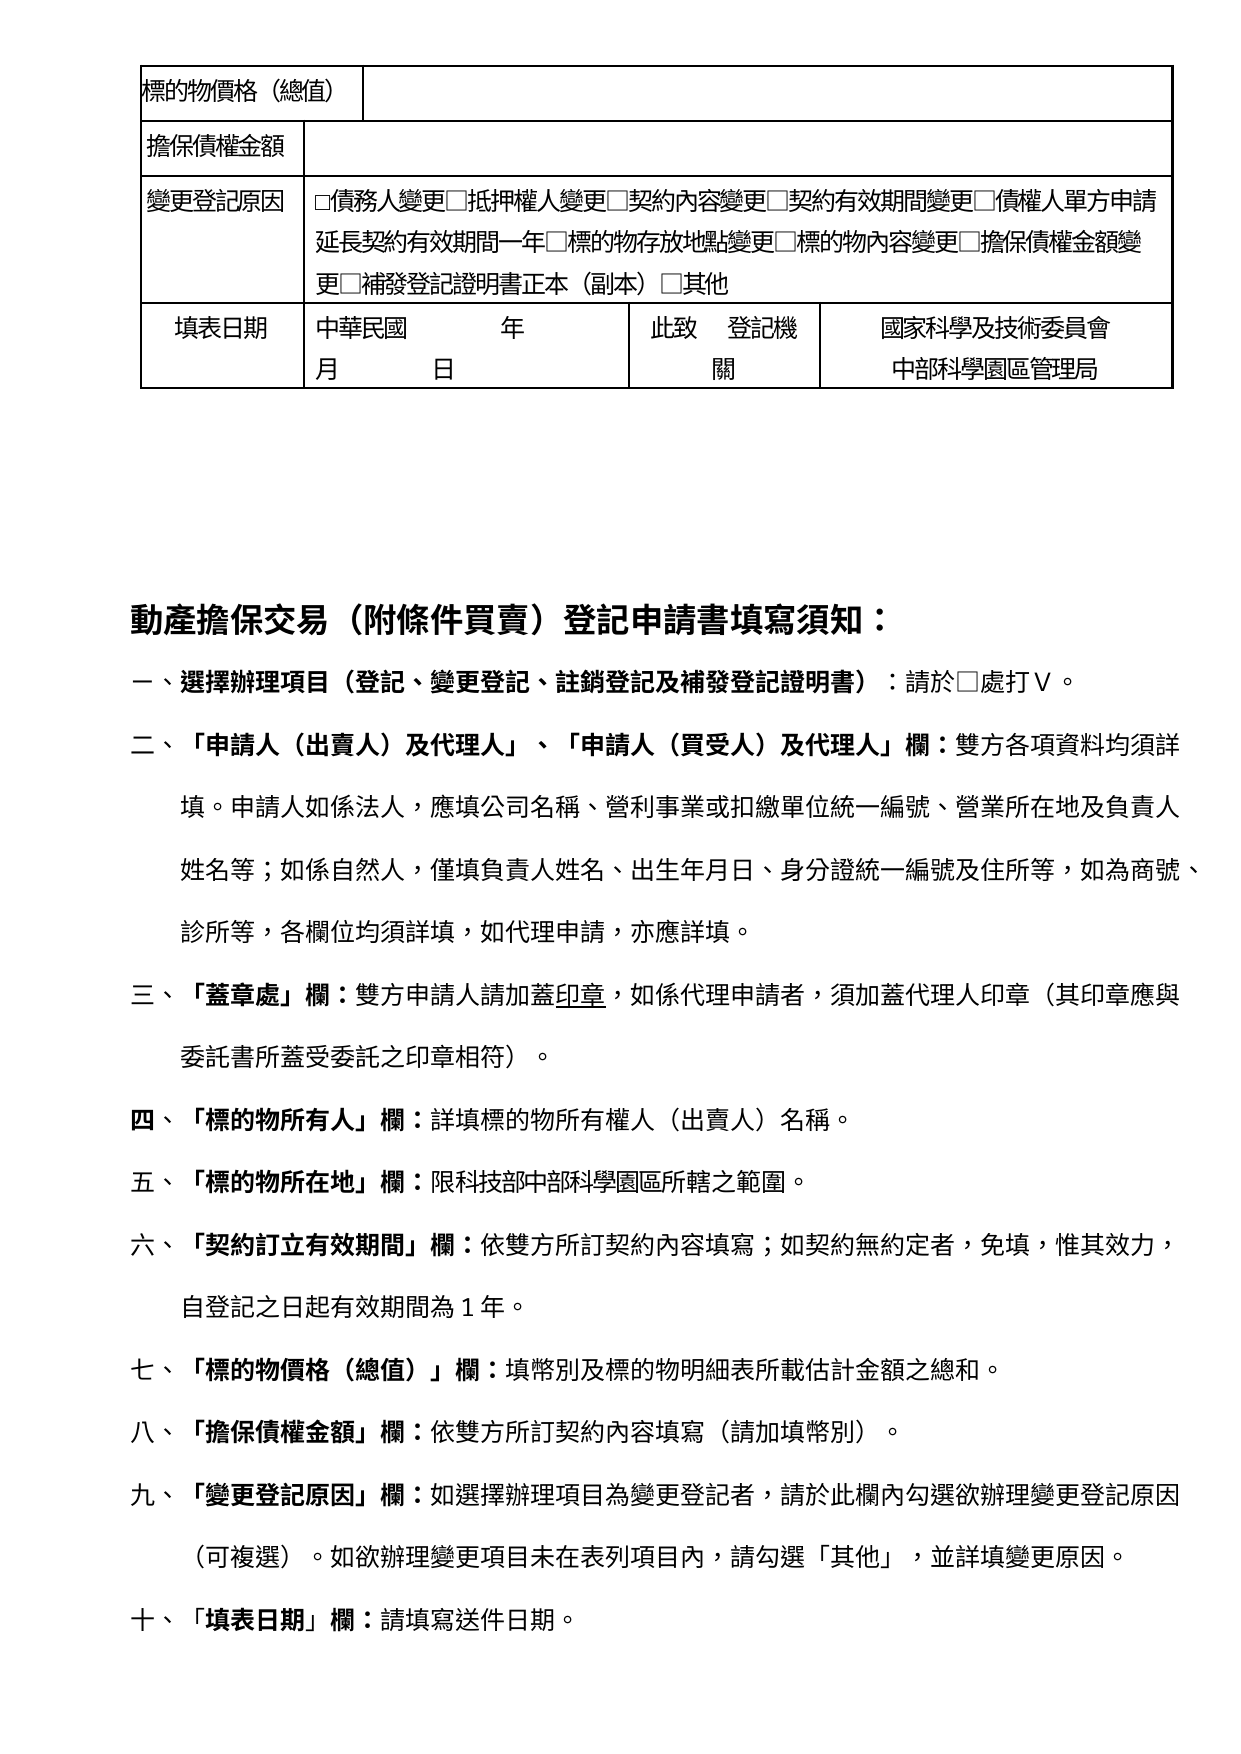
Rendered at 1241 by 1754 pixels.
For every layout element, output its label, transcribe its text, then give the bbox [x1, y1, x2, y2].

text 七、「標的物價格（總值）」欄：填幣別及標的物明細表所載估計金額之總和。 [130, 1327, 1181, 1389]
table_cell 標的物價格（總值） [142, 67, 362, 119]
table_cell 變更登記原因 [142, 177, 303, 302]
text 九、「變更登記原因」欄：如選擇辦理項目為變更登記者，請於此欄內勾選欲辦理變更登記原因（可複選）。如欲辦理變更項目未在表列項目內，請勾選「其他」，並詳填變更原因。 [130, 1452, 1181, 1577]
text 五、「標的物所在地」欄：限科技部中部科學園區所轄之範圍。 [130, 1139, 1181, 1202]
table_cell [364, 67, 1171, 119]
text 二、「申請人（出賣人）及代理人」、「申請人（買受人）及代理人」欄：雙方各項資料均須詳填。申請人如係法人，應填公司名稱、營利事業或扣繳單位統一編號、營業所在地及負責人姓名等；如係自然人，僅填負責人姓名、出生年月日、身分證統一編號及住所等，如為商號、診所等，各欄位均須詳填，如代理申請，亦應詳填。 [130, 702, 1181, 952]
text ㄧ、選擇辦理項目（登記、變更登記、註銷登記及補發登記證明書）：請於□處打Ｖ。 [130, 639, 1181, 702]
text 六、「契約訂立有效期間」欄：依雙方所訂契約內容填寫；如契約無約定者，免填，惟其效力，自登記之日起有效期間為1年。 [130, 1202, 1181, 1327]
text 十、「填表日期」欄：請填寫送件日期。 [130, 1577, 1181, 1639]
table_cell 填表日期 [142, 304, 303, 387]
text 三、「蓋章處」欄：雙方申請人請加蓋印章，如係代理申請者，須加蓋代理人印章（其印章應與委託書所蓋受委託之印章相符）。 [130, 952, 1181, 1077]
table_cell 中華民國 年 月 日 [305, 304, 628, 387]
table_cell 國家科學及技術委員會 中部科學園區管理局 [821, 304, 1171, 387]
table_cell 此致 登記機關 [630, 304, 819, 387]
text 四、「標的物所有人」欄：詳填標的物所有權人（出賣人）名稱。 [130, 1077, 1181, 1139]
table_cell [305, 122, 1171, 174]
table_cell 擔保債權金額 [142, 122, 303, 174]
text 八、「擔保債權金額」欄：依雙方所訂契約內容填寫（請加填幣別）。 [130, 1389, 1181, 1452]
table_cell □債務人變更□抵押權人變更□契約內容變更□契約有效期間變更□債權人單方申請延長契約有效期間一年□標的物存放地點變更□標的物內容變更□擔保債權金額變更□補發登記證明書正本（副本）□其他 [305, 177, 1171, 302]
text 動產擔保交易（附條件買賣）登記申請書填寫須知： [130, 577, 1181, 639]
